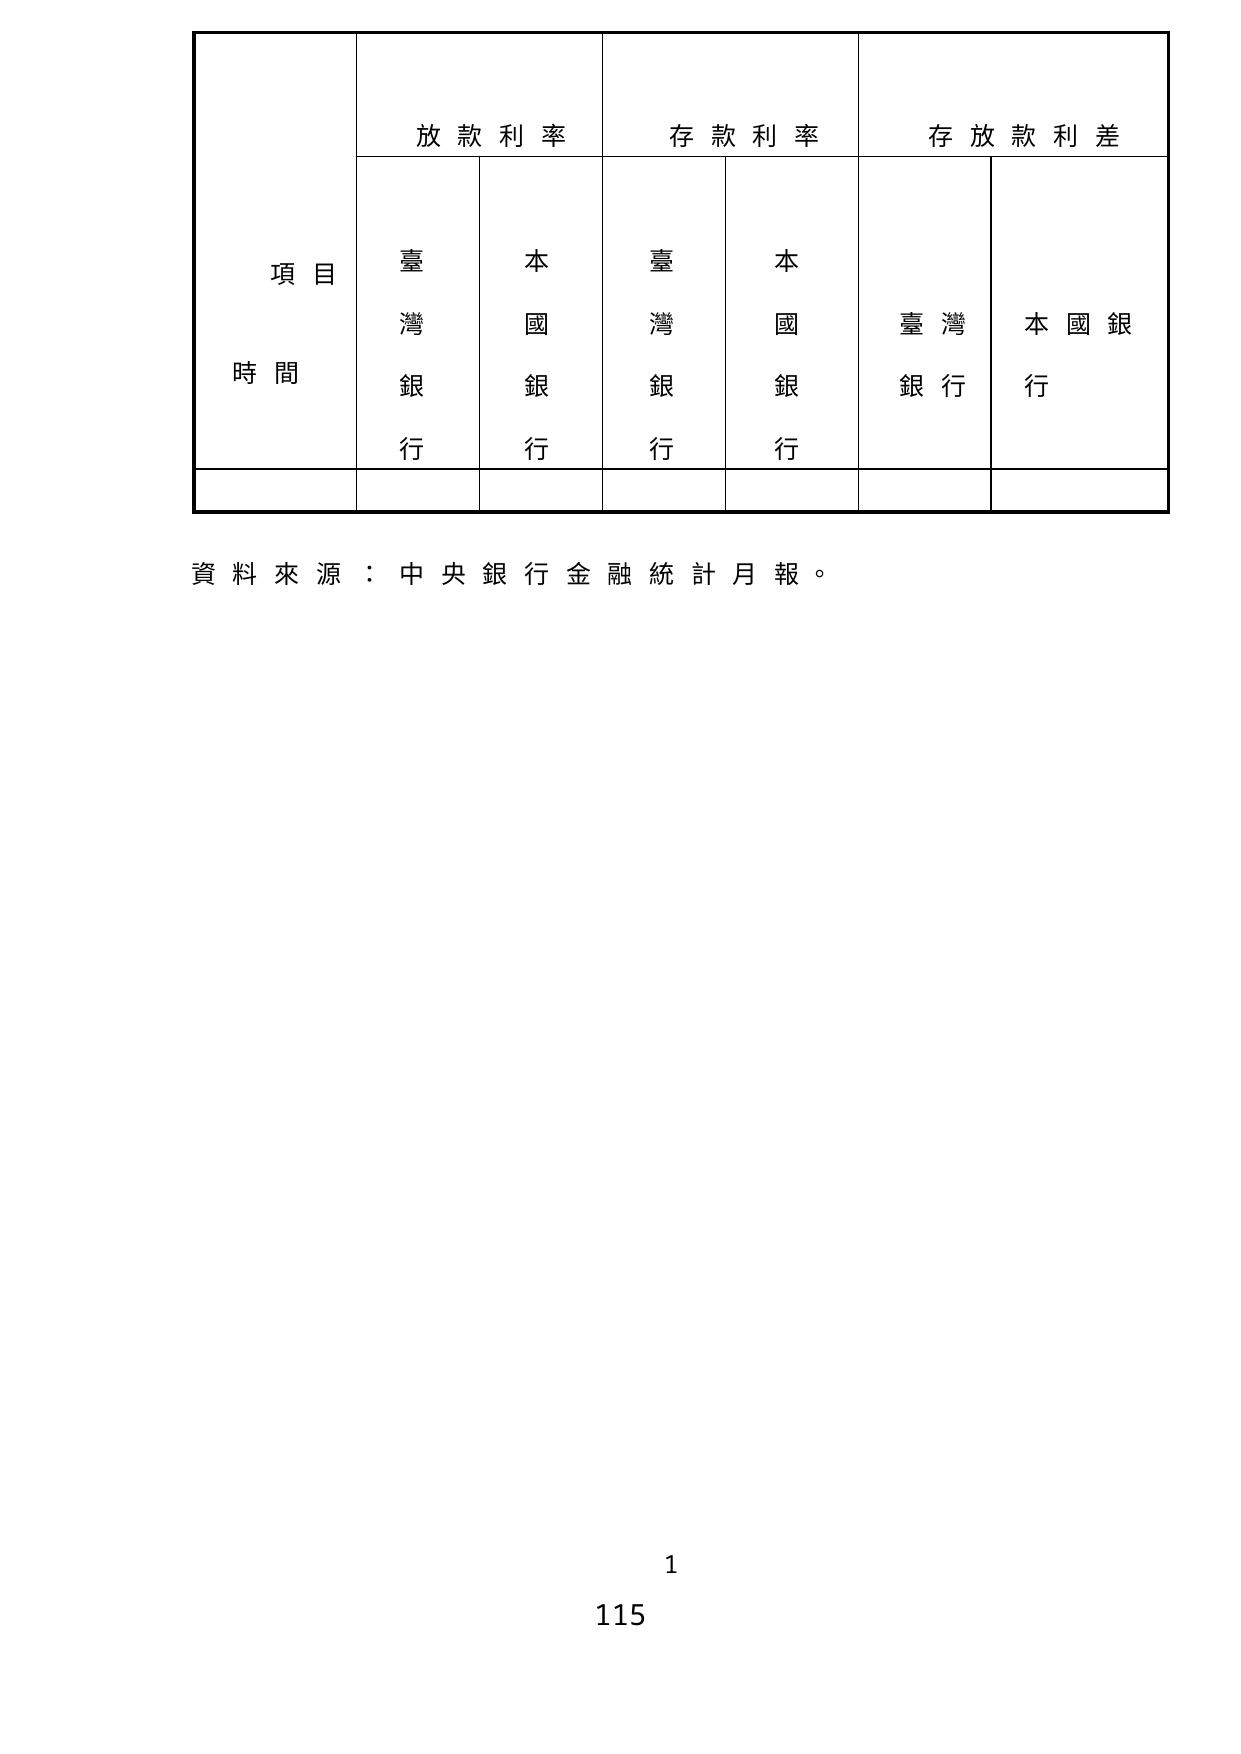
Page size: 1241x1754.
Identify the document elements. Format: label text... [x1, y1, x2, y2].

table_header 存放款利差 [859, 34, 1167, 156]
table_header 放款利率 [357, 34, 602, 156]
table_cell 1.32 [992, 470, 1167, 510]
text 資料來源：中央銀行金融統計月報。 [183, 531, 1072, 593]
table_cell 本國銀行 [992, 157, 1167, 468]
table_header 項目 時間 [196, 34, 356, 468]
table_cell 臺灣銀行 [357, 157, 479, 468]
table_cell 本國銀行 [480, 157, 602, 468]
table_cell 0.89 [603, 470, 725, 510]
table_cell 臺灣銀行 [859, 157, 990, 468]
table_cell 0.71 [859, 470, 990, 510]
table_cell 0.56 [726, 470, 858, 510]
table_header 存款利率 [603, 34, 858, 156]
table_cell 1.60 [357, 470, 479, 510]
table_cell 本國銀行 [726, 157, 858, 468]
table_cell 108年度 [196, 470, 356, 510]
table_cell 臺灣銀行 [603, 157, 725, 468]
table_cell 1.88 [480, 470, 602, 510]
